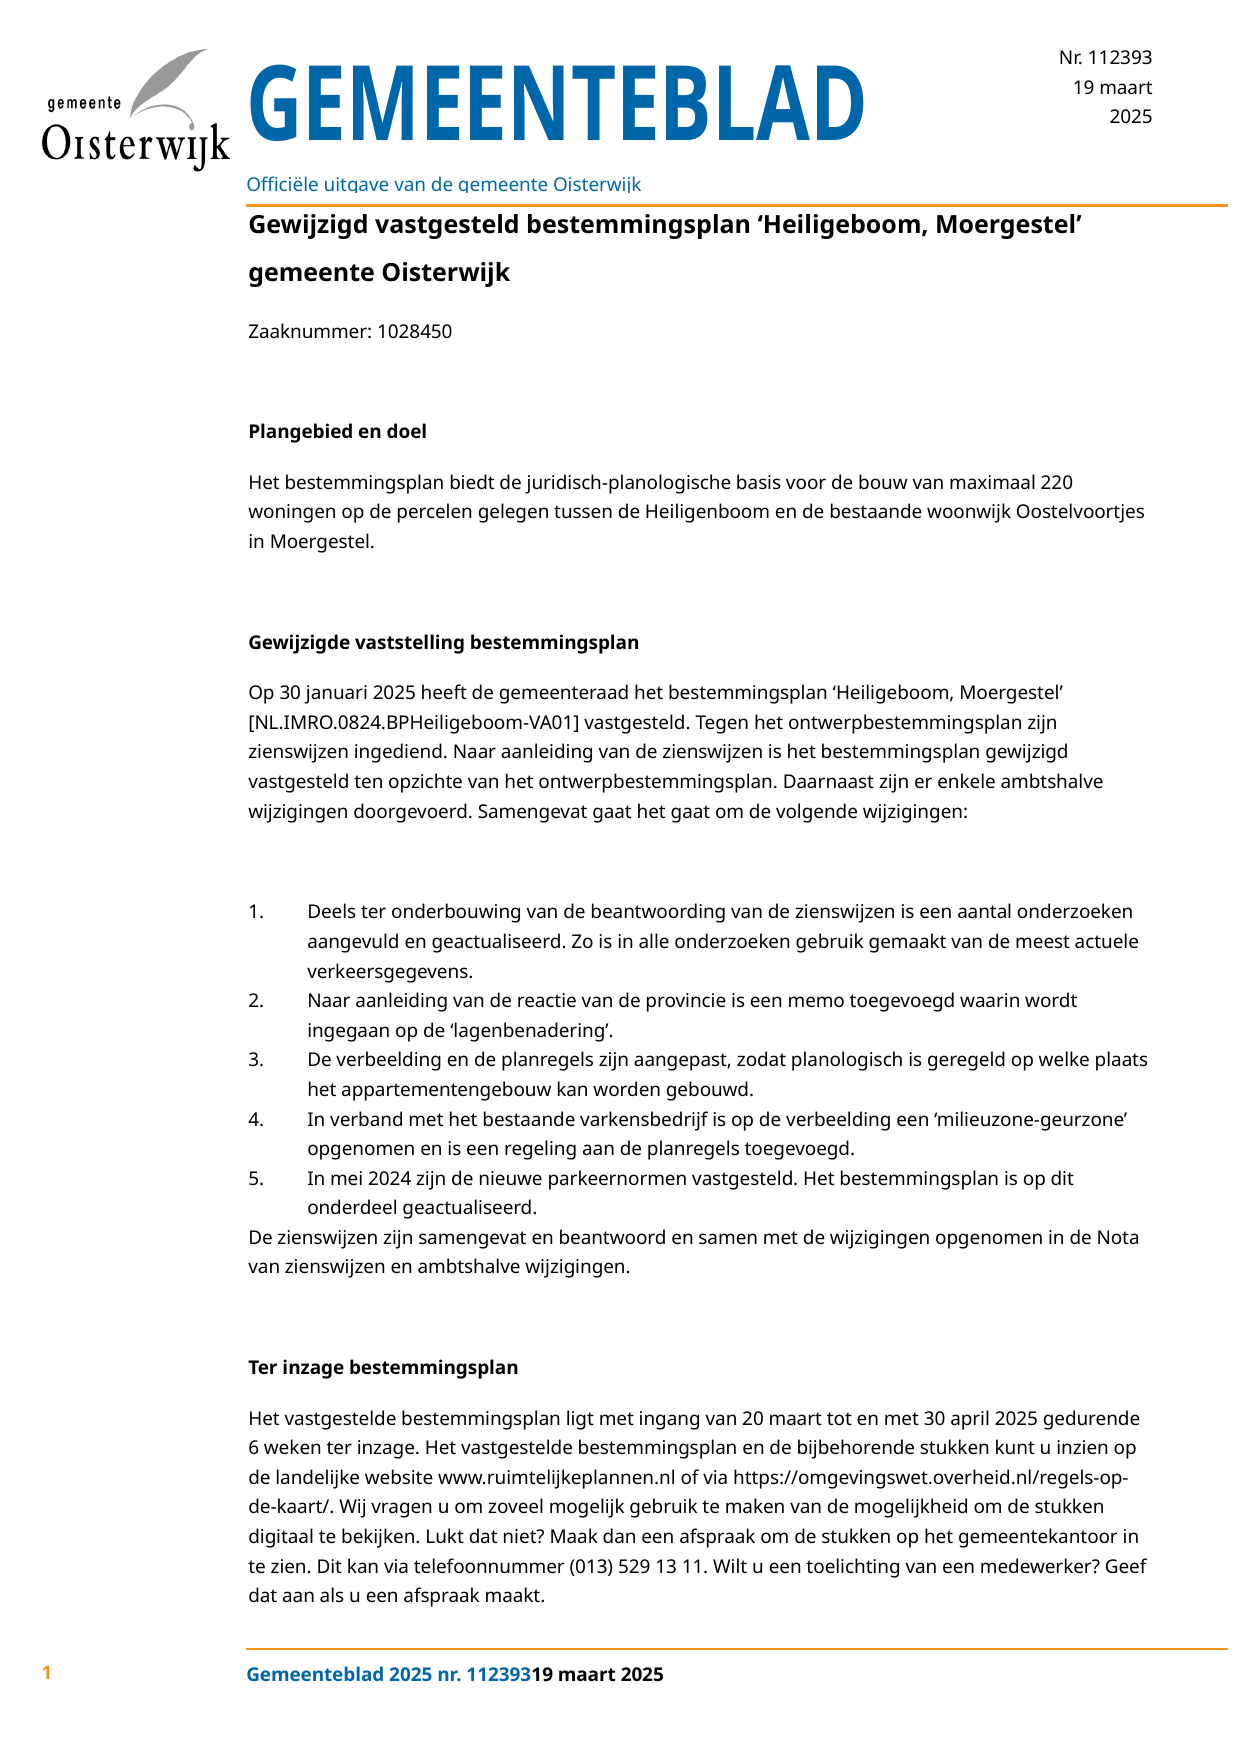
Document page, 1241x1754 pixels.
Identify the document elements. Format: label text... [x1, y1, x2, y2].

list De verbeelding en de planregels zijn aangepast, zodat planologisch is geregeld op welke plaats het appartementengebouw kan worden gebouwd. [248, 1047, 1152, 1102]
picture [41, 47, 231, 172]
text Plangebied en doel [248, 419, 1152, 444]
text De zienswijzen zijn samengevat en beantwoord en samen met de wijzigingen opgenomen in de Nota van zienswijzen en ambtshalve wijzigingen. [248, 1224, 1152, 1279]
text Gewijzigd vastgesteld bestemmingsplan ‘Heiligeboom, Moergestel’ gemeente Oisterwijk [248, 207, 1152, 288]
text Gewijzigde vaststelling bestemmingsplan [248, 629, 1152, 655]
text Het vastgestelde bestemmingsplan ligt met ingang van 20 maart tot en met 30 april 2025 gedurende 6 weken ter inzage. Het vastgestelde bestemmingsplan en de bijbehorende stukken kunt u inzien op de landelijke website www.ruimtelijkeplannen.nl of via https://omgevingswet.overheid.nl/regels-op-de-kaart/. Wij vragen u om zoveel mogelijk gebruik te maken van de mogelijkheid om de stukken digitaal te bekijken. Lukt dat niet? Maak dan een afspraak om de stukken op het gemeentekantoor in te zien. Dit kan via telefoonnummer (013) 529 13 11. Wilt u een toelichting van een medewerker? Geef dat aan als u een afspraak maakt. [248, 1405, 1152, 1608]
text Het bestemmingsplan biedt de juridisch-planologische basis voor de bouw van maximaal 220 woningen op de percelen gelegen tussen de Heiligenboom en de bestaande woonwijk Oostelvoortjes in Moergestel. [248, 469, 1152, 554]
text Ter inzage bestemmingsplan [248, 1354, 1152, 1380]
list In mei 2024 zijn de nieuwe parkeernormen vastgesteld. Het bestemmingsplan is op dit onderdeel geactualiseerd. [248, 1165, 1152, 1220]
list In verband met het bestaande varkensbedrijf is op de verbeelding een ‘milieuzone-geurzone’ opgenomen en is een regeling aan de planregels toegevoegd. [248, 1106, 1152, 1161]
text Op 30 januari 2025 heeft de gemeenteraad het bestemmingsplan ‘Heiligeboom, Moergestel’ [NL.IMRO.0824.BPHeiligeboom-VA01] vastgesteld. Tegen het ontwerpbestemmingsplan zijn zienswijzen ingediend. Naar aanleiding van de zienswijzen is het bestemmingsplan gewijzigd vastgesteld ten opzichte van het ontwerpbestemmingsplan. Daarnaast zijn er enkele ambtshalve wijzigingen doorgevoerd. Samengevat gaat het gaat om de volgende wijzigingen: [248, 679, 1152, 824]
text Zaaknummer: 1028450 [248, 318, 1152, 344]
list Deels ter onderbouwing van de beantwoording van de zienswijzen is een aantal onderzoeken aangevuld en geactualiseerd. Zo is in alle onderzoeken gebruik gemaakt van de meest actuele verkeersgegevens. [248, 899, 1152, 984]
list Naar aanleiding van de reactie van de provincie is een memo toegevoegd waarin wordt ingegaan op de ‘lagenbenadering’. [248, 987, 1152, 1043]
